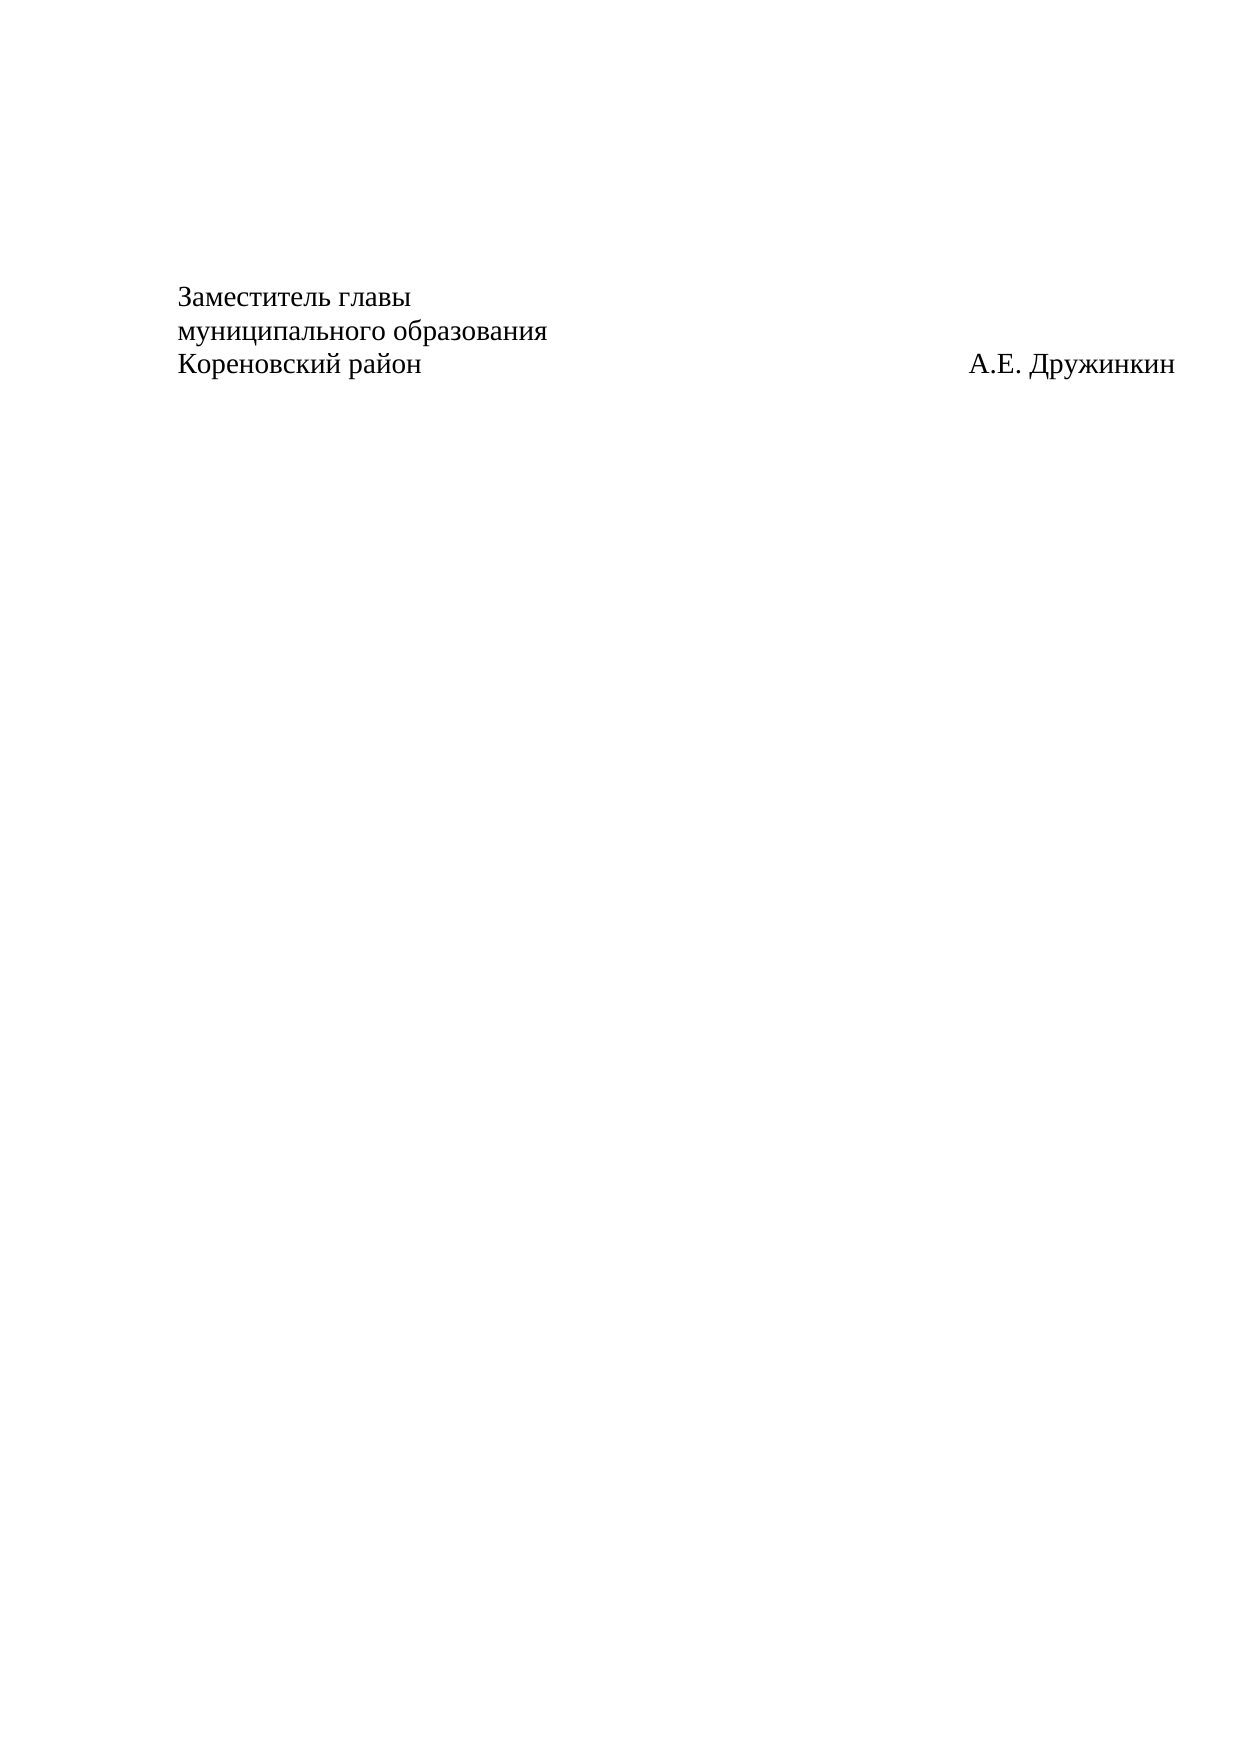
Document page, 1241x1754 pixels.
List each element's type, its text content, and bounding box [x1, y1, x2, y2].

text Заместитель главы [177, 279, 1181, 313]
text муниципального образования [177, 313, 1181, 346]
text Кореновский район А.Е. Дружинкин [177, 346, 1181, 380]
